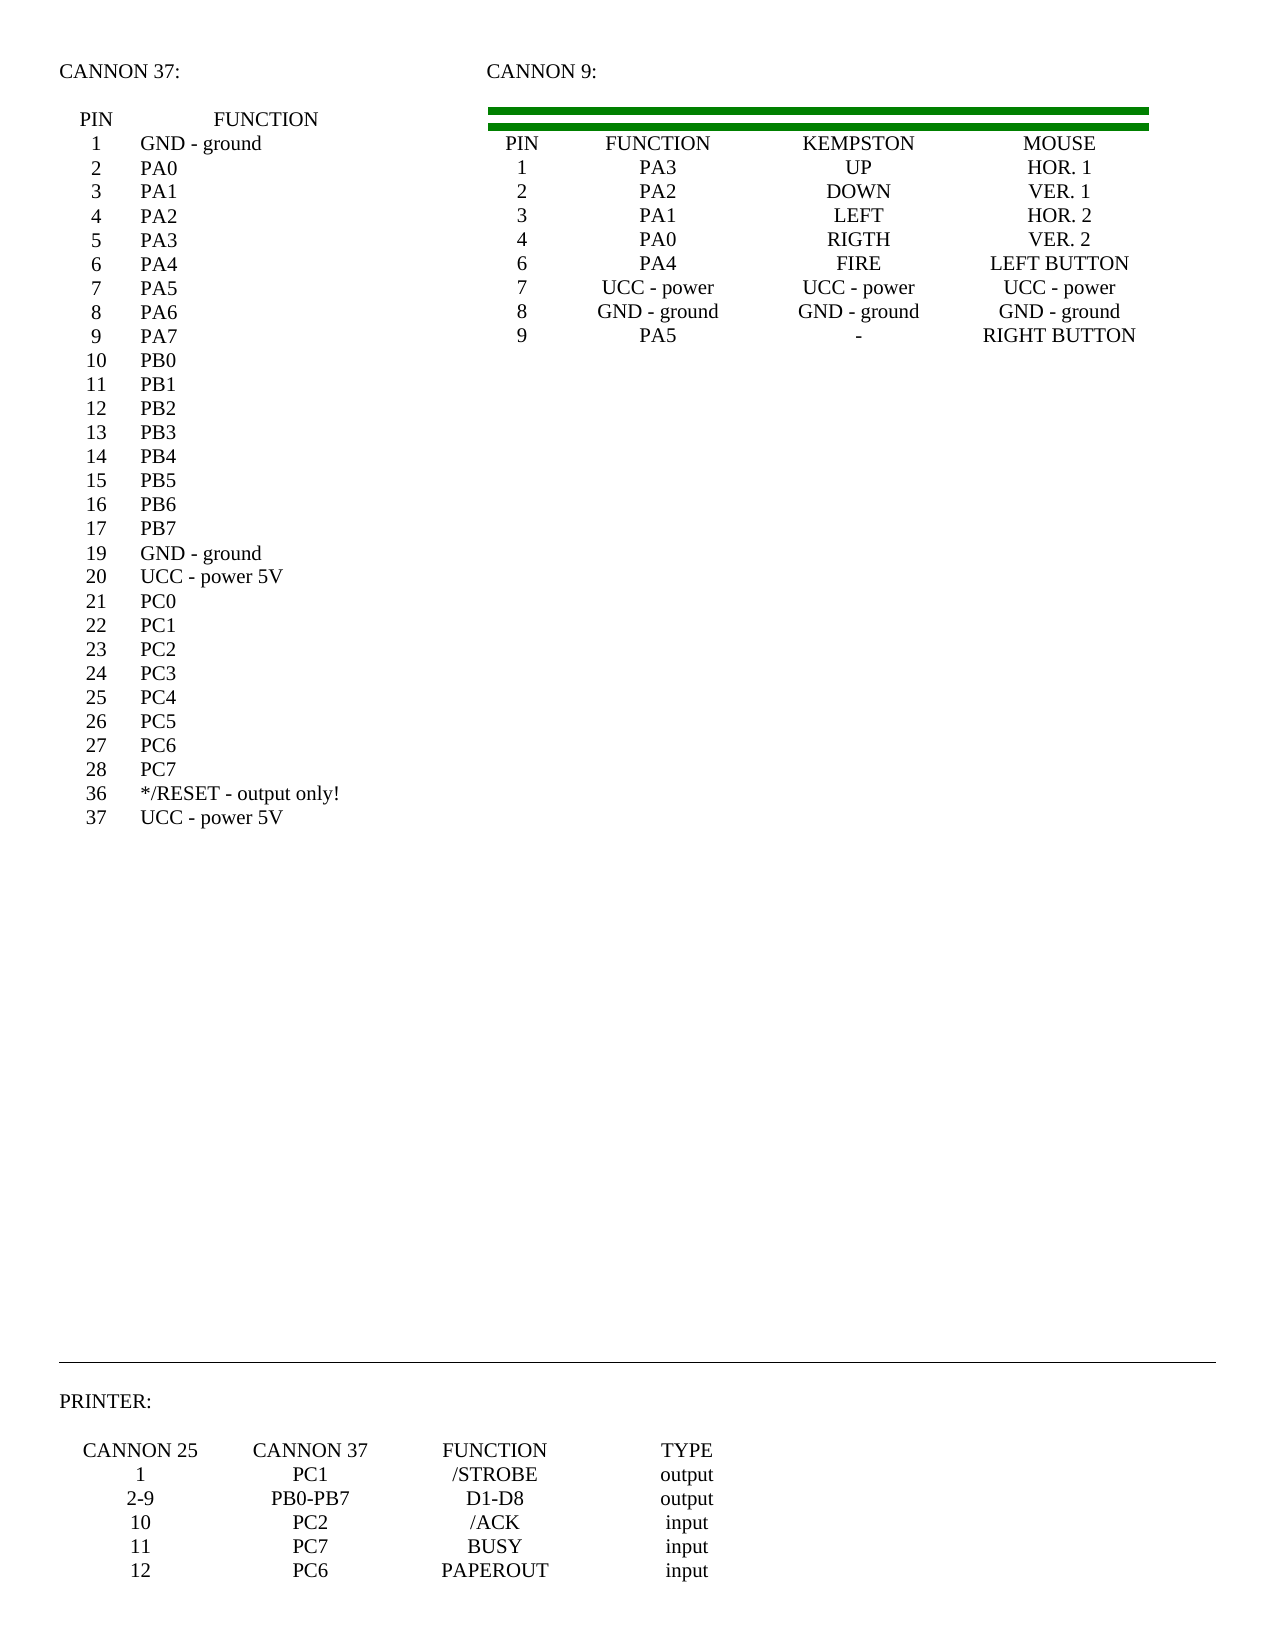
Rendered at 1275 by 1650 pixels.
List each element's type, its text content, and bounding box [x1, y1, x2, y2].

table_cell 24 [61, 661, 133, 685]
table_cell PA0 [133, 155, 398, 179]
table_cell 23 [61, 637, 133, 661]
table_cell PA7 [133, 324, 398, 348]
table_cell GND - ground [758, 299, 959, 323]
table_cell 37 [61, 805, 133, 829]
table_cell PA0 [557, 227, 758, 251]
table_cell 4 [488, 227, 557, 251]
table_header [488, 115, 557, 123]
text PRINTER: [59, 1389, 1216, 1413]
table_cell UCC - power 5V [133, 565, 398, 588]
table_cell 6 [61, 252, 133, 276]
table_header [959, 115, 1149, 123]
table_cell UCC - power 5V [133, 805, 398, 829]
table_cell output [591, 1486, 783, 1510]
table_header FUNCTION [399, 1438, 591, 1462]
table_cell PB4 [133, 444, 398, 468]
table_cell PC0 [133, 589, 398, 613]
table_cell UCC - power [959, 275, 1149, 299]
table_cell PC7 [133, 757, 398, 781]
table_cell PA1 [557, 203, 758, 227]
table_cell 7 [488, 275, 557, 299]
table_cell 8 [488, 299, 557, 323]
table_cell 15 [61, 468, 133, 492]
text CANNON 9: [486, 59, 1149, 83]
table_cell PB3 [133, 420, 398, 444]
table_cell 36 [61, 781, 133, 805]
table_cell 27 [61, 733, 133, 757]
table_cell PA2 [557, 179, 758, 203]
table_cell 1 [59, 1462, 222, 1486]
table_cell UCC - power [557, 275, 758, 299]
table_cell 12 [61, 396, 133, 420]
table_cell PC6 [222, 1558, 399, 1582]
table_header CANNON 25 [59, 1438, 222, 1462]
table_cell PAPEROUT [399, 1558, 591, 1582]
table_cell HOR. 2 [959, 203, 1149, 227]
table_cell 7 [61, 276, 133, 300]
table_header FUNCTION [133, 107, 398, 131]
table_cell PB0-PB7 [222, 1486, 399, 1510]
table_cell 26 [61, 709, 133, 733]
table_cell GND - ground [133, 540, 398, 564]
table_cell LEFT BUTTON [959, 251, 1149, 275]
table_header CANNON 37 [222, 1438, 399, 1462]
table_cell 21 [61, 589, 133, 613]
table_cell */RESET - output only! [133, 781, 398, 805]
table_cell PA5 [133, 276, 398, 300]
table_cell RIGHT BUTTON [959, 323, 1149, 347]
table_cell 13 [61, 420, 133, 444]
table_cell PC2 [133, 637, 398, 661]
table_cell VER. 1 [959, 179, 1149, 203]
table_cell PB6 [133, 492, 398, 516]
table_cell PA4 [557, 251, 758, 275]
table_cell 20 [61, 565, 133, 588]
table_header [557, 115, 758, 123]
table_cell GND - ground [557, 299, 758, 323]
table_cell PB0 [133, 348, 398, 372]
table_cell 14 [61, 444, 133, 468]
table_cell PC3 [133, 661, 398, 685]
table_cell 2 [59, 155, 133, 179]
table_header PIN [59, 107, 133, 131]
table_cell 3 [488, 203, 557, 227]
table_cell GND - ground [133, 131, 398, 155]
table_cell BUSY [399, 1534, 591, 1558]
table_cell 6 [488, 251, 557, 275]
table_cell VER. 2 [959, 227, 1149, 251]
table_cell PA6 [133, 300, 398, 324]
table_cell PC7 [222, 1534, 399, 1558]
table_cell FIRE [758, 251, 959, 275]
table_cell PB5 [133, 468, 398, 492]
table_cell PB1 [133, 372, 398, 396]
table_cell 9 [487, 323, 557, 347]
table_cell DOWN [758, 179, 959, 203]
table_cell PA4 [133, 252, 398, 276]
table_cell 2-9 [59, 1486, 222, 1510]
text CANNON 37: [59, 59, 398, 83]
table_cell GND - ground [959, 299, 1149, 323]
table_cell PC5 [133, 709, 398, 733]
table_cell LEFT [758, 203, 959, 227]
table_cell PC6 [133, 733, 398, 757]
table_cell PB7 [133, 516, 398, 540]
table_cell PA3 [133, 228, 398, 252]
table_cell PA5 [557, 323, 758, 347]
table_cell output [591, 1462, 783, 1486]
table_cell 11 [61, 372, 133, 396]
table_cell 19 [61, 540, 133, 564]
table_cell 3 [59, 180, 133, 203]
table_cell 10 [61, 348, 133, 372]
table_cell PC4 [133, 685, 398, 709]
table_cell HOR. 1 [959, 155, 1149, 179]
table_cell 10 [59, 1510, 222, 1534]
table_cell 9 [61, 324, 133, 348]
table_cell 25 [61, 685, 133, 709]
table_header KEMPSTON [758, 131, 959, 155]
table_cell 16 [61, 492, 133, 516]
table_cell 1 [488, 155, 557, 179]
table_cell input [591, 1510, 783, 1534]
table_cell 2 [488, 179, 557, 203]
table_cell 8 [61, 300, 133, 324]
table_cell RIGTH [758, 227, 959, 251]
table_header [758, 115, 959, 123]
table_cell 17 [61, 516, 133, 540]
table_cell PA3 [557, 155, 758, 179]
table_cell input [591, 1558, 783, 1582]
table_cell PA1 [133, 180, 398, 203]
table_cell /ACK [399, 1510, 591, 1534]
table_cell 4 [59, 204, 133, 228]
table_cell 11 [59, 1534, 222, 1558]
table_header PIN [488, 131, 557, 155]
table_cell 1 [59, 131, 133, 155]
table_header TYPE [591, 1438, 783, 1462]
table_cell UP [758, 155, 959, 179]
table_cell 5 [61, 228, 133, 252]
table_cell input [591, 1534, 783, 1558]
table_cell D1-D8 [399, 1486, 591, 1510]
table_cell PA2 [133, 204, 398, 228]
table_header FUNCTION [557, 131, 758, 155]
table_cell /STROBE [399, 1462, 591, 1486]
table_header MOUSE [959, 131, 1149, 155]
table_cell 28 [61, 757, 133, 781]
table_cell PB2 [133, 396, 398, 420]
table_cell UCC - power [758, 275, 959, 299]
table_cell 12 [59, 1558, 222, 1582]
table_cell PC2 [222, 1510, 399, 1534]
table_cell PC1 [133, 613, 398, 637]
table_cell PC1 [222, 1462, 399, 1486]
table_cell - [758, 323, 959, 347]
table_cell 22 [61, 613, 133, 637]
